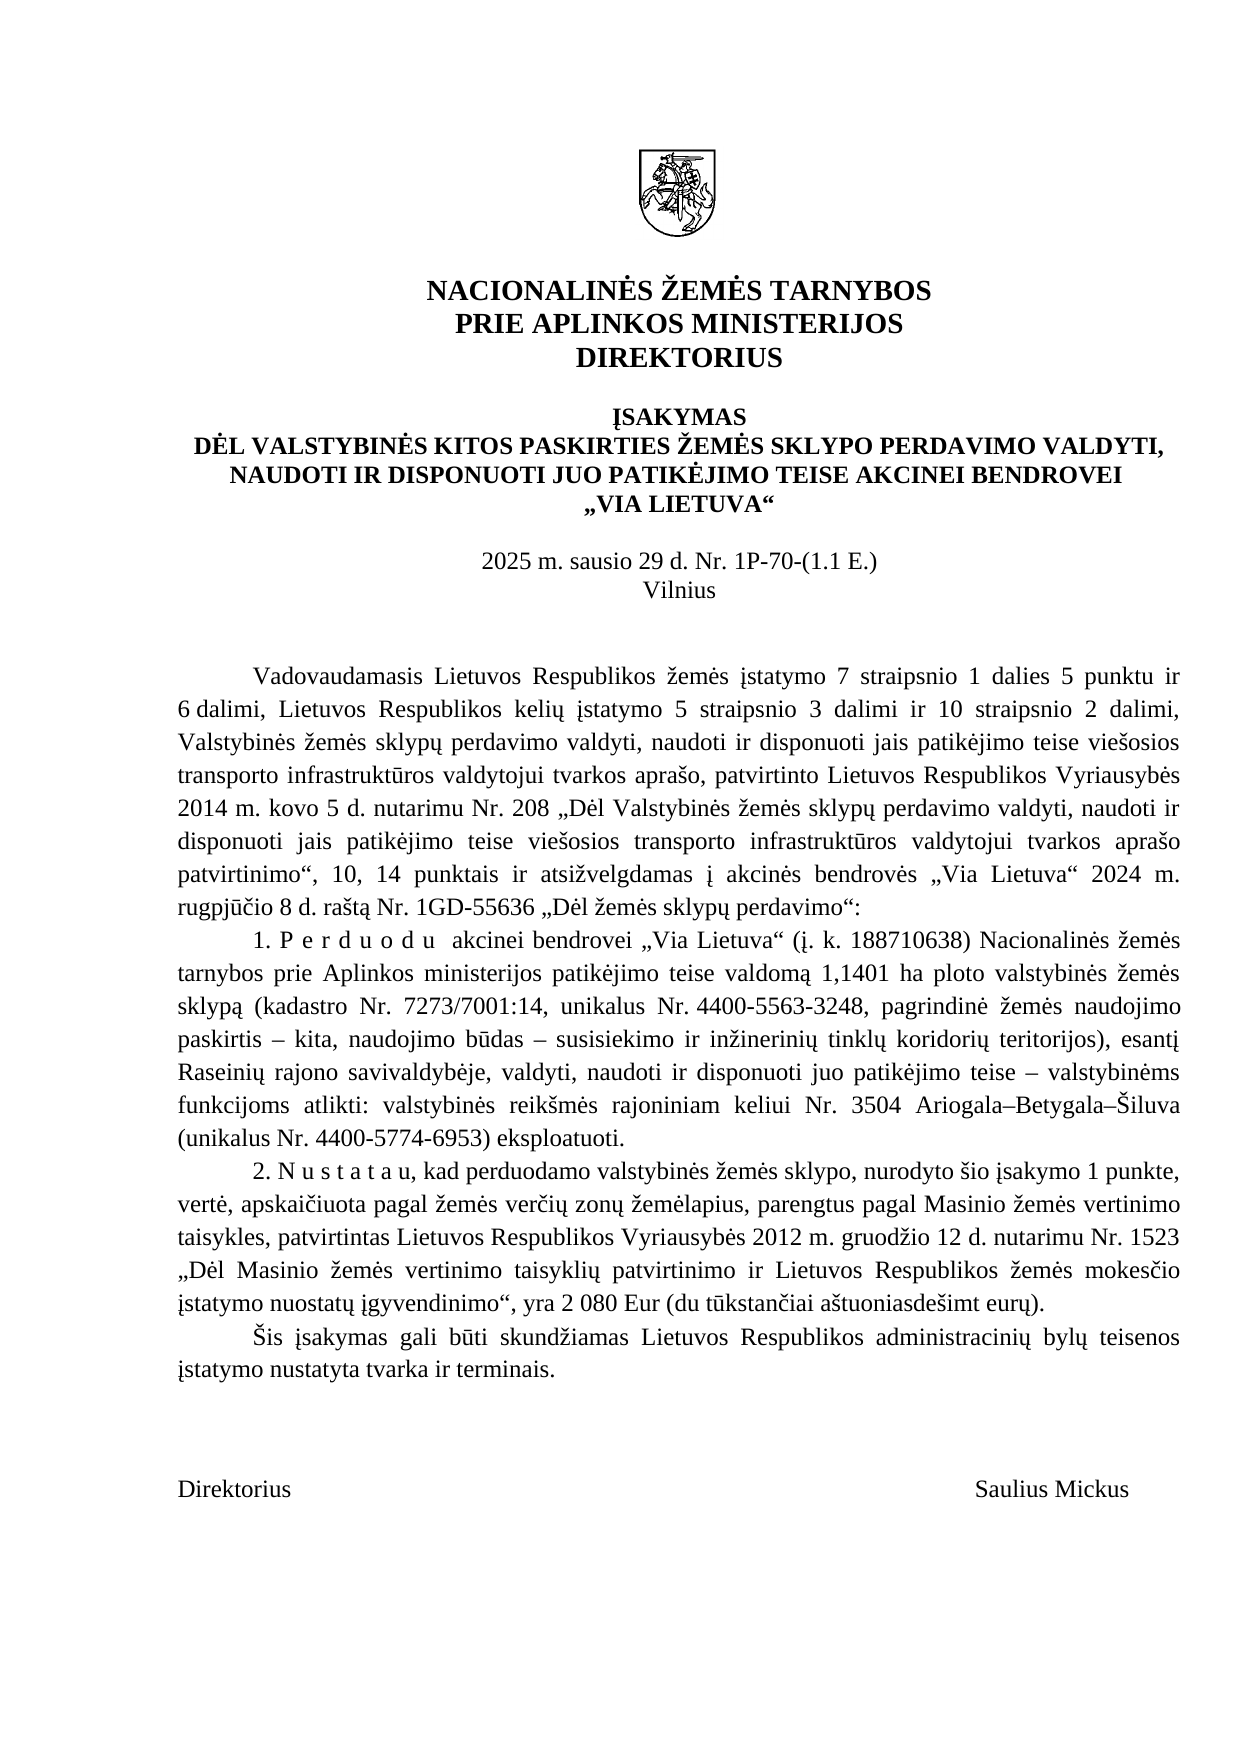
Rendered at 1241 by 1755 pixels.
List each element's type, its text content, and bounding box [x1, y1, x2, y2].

text Direktorius Saulius Mickus [177, 1474, 1180, 1503]
text 2025 m. sausio 29 d. Nr. 1P-70-(1.1 E.) [177, 546, 1181, 575]
text Vilnius [177, 575, 1181, 604]
text DĖL VALSTYBINĖS KITOS PASKIRTIES ŽEMĖS SKLYPo PERDAVIMO VALDYTI, NAUDOTI IR DISPONUOTI Juo PATIKĖJIMO TEISE AKCINEI BENDROVEI [177, 431, 1181, 489]
text NACIONALINĖS ŽEMĖS TARNYBOS [177, 273, 1181, 307]
text PRIE APLINKOS MINISTERIJOS [177, 307, 1181, 340]
text Vadovaudamasis Lietuvos Respublikos žemės įstatymo 7 straipsnio 1 dalies 5 punktu ir 6 dalimi, Lietuvos Respublikos kelių įstatymo 5 straipsnio 3 dalimi ir 10 straipsnio 2 dalimi, Valstybinės žemės sklypų perdavimo valdyti, naudoti ir disponuoti jais patikėjimo teise viešosios transporto infrastruktūros valdytojui tvarkos aprašo, patvirtinto Lietuvos Respublikos Vyriausybės 2014 m. kovo 5 d. nutarimu Nr. 208 „Dėl Valstybinės žemės sklypų perdavimo valdyti, naudoti ir disponuoti jais patikėjimo teise viešosios transporto infrastruktūros valdytojui tvarkos aprašo patvirtinimo“, 10, 14 punktais ir atsižvelgdamas į akcinės bendrovės „Via Lietuva“ 2024 m. rugpjūčio 8 d. raštą Nr. 1GD-55636 „Dėl žemės sklypų perdavimo“: [177, 661, 1181, 921]
text 2. N u s t a t a u, kad perduodamo valstybinės žemės sklypo, nurodyto šio įsakymo 1 punkte, vertė, apskaičiuota pagal žemės verčių zonų žemėlapius, parengtus pagal Masinio žemės vertinimo taisykles, patvirtintas Lietuvos Respublikos Vyriausybės 2012 m. gruodžio 12 d. nutarimu Nr. 1523 „Dėl Masinio žemės vertinimo taisyklių patvirtinimo ir Lietuvos Respublikos žemės mokesčio įstatymo nuostatų įgyvendinimo“, yra 2 080 Eur (du tūkstančiai aštuoniasdešimt eurų). [177, 1156, 1181, 1317]
text „via lietuva“ [177, 489, 1181, 517]
text 1. P e r d u o d u akcinei bendrovei „Via Lietuva“ (į. k. 188710638) Nacionalinės žemės tarnybos prie Aplinkos ministerijos patikėjimo teise valdomą 1,1401 ha ploto valstybinės žemės sklypą (kadastro Nr. 7273/7001:14, unikalus Nr. 4400‑5563‑3248, pagrindinė žemės naudojimo paskirtis – kita, naudojimo būdas – susisiekimo ir inžinerinių tinklų koridorių teritorijos), esantį Raseinių rajono savivaldybėje, valdyti, naudoti ir disponuoti juo patikėjimo teise – valstybinėms funkcijoms atlikti: valstybinės reikšmės rajoniniam keliui Nr. 3504 Ariogala–Betygala–Šiluva (unikalus Nr. 4400‑5774‑6953) eksploatuoti. [177, 925, 1181, 1152]
text DIREKTORIUS [177, 340, 1181, 374]
text Šis įsakymas gali būti skundžiamas Lietuvos Respublikos administracinių bylų teisenos įstatymo nustatyta tvarka ir terminais. [177, 1322, 1181, 1383]
text ĮSAKYMAS [177, 402, 1181, 431]
